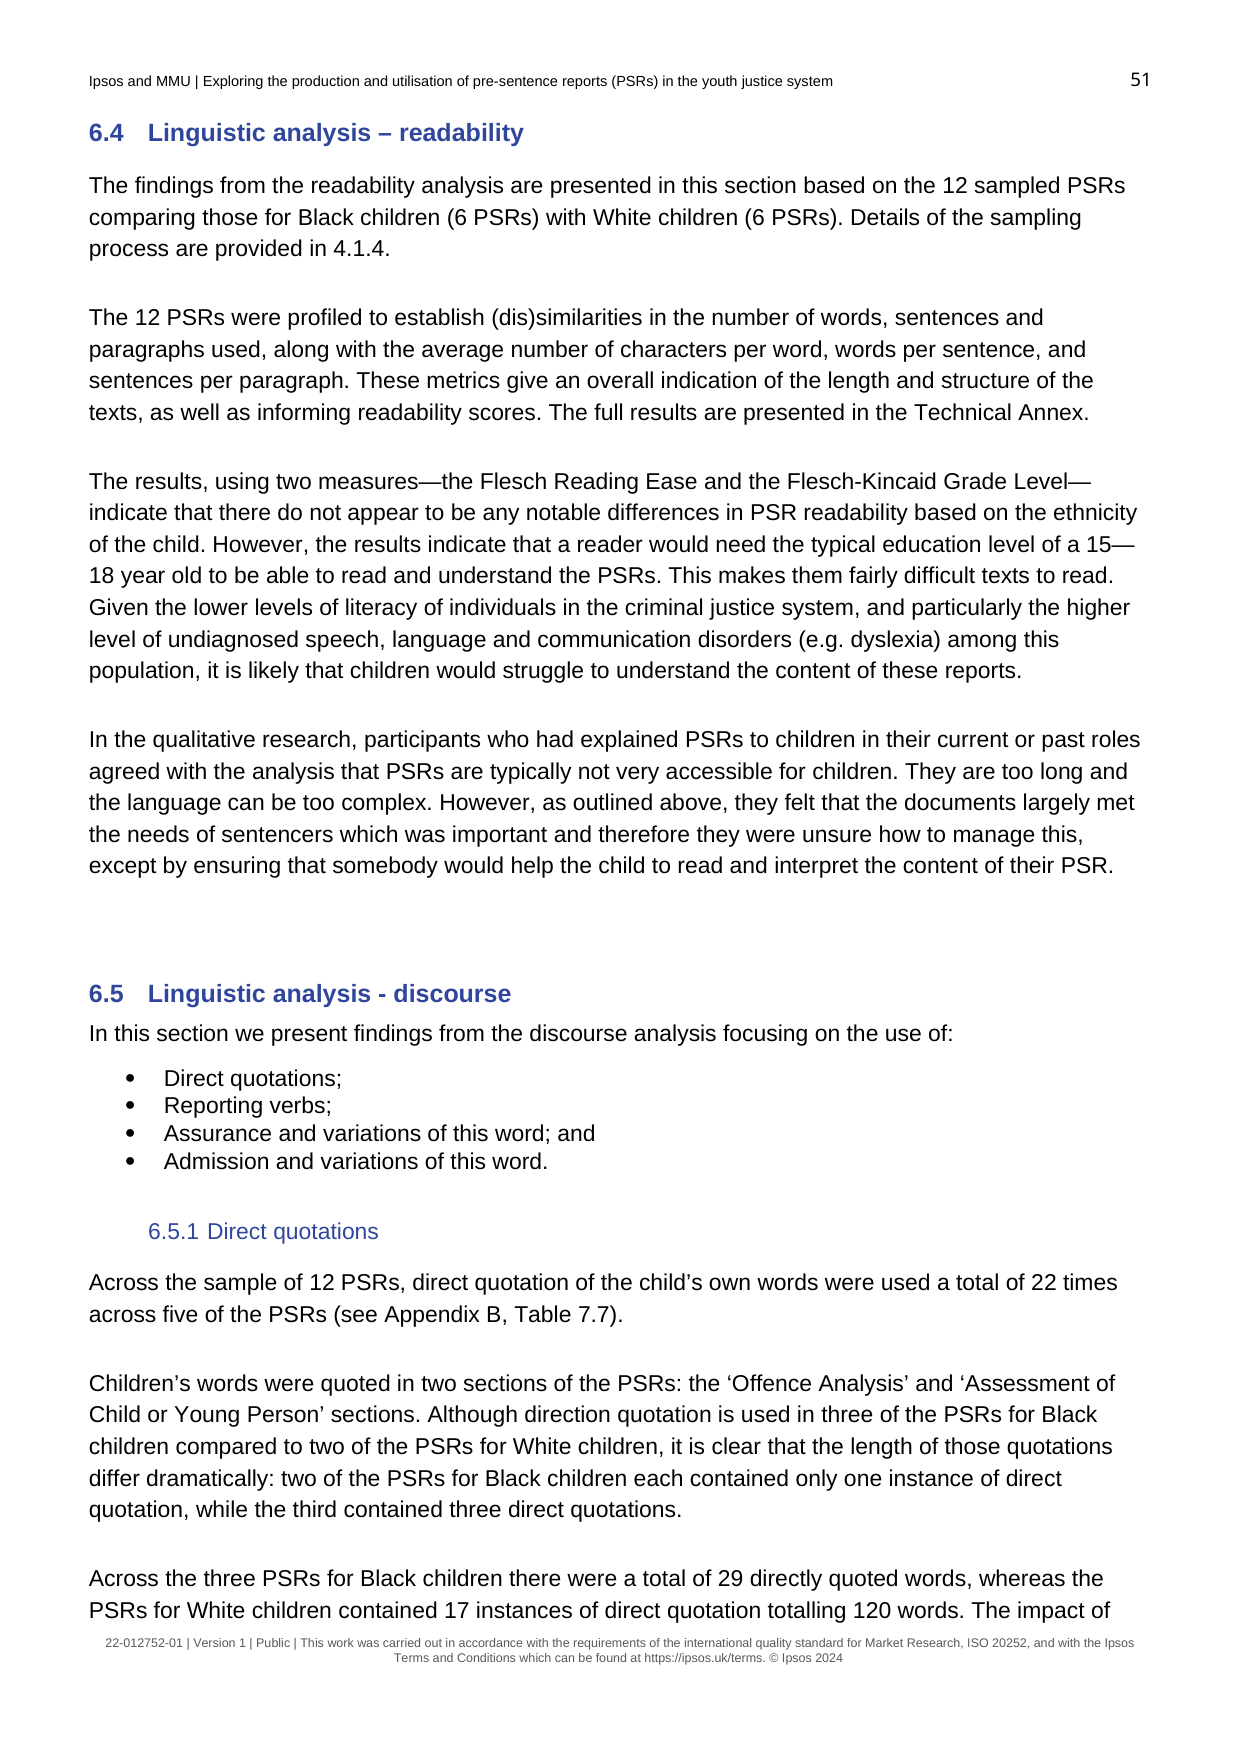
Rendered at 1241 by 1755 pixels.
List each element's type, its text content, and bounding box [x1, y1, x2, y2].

text The results, using two measures—the Flesch Reading Ease and the Flesch-Kincaid Grade Level—indicate that there do not appear to be any notable differences in PSR readability based on the ethnicity of the child. However, the results indicate that a reader would need the typical education level of a 15—18 year old to be able to read and understand the PSRs. This makes them fairly difficult texts to read. Given the lower levels of literacy of individuals in the criminal justice system, and particularly the higher level of undiagnosed speech, language and communication disorders (e.g. dyslexia) among this population, it is likely that children would struggle to understand the content of these reports. [89, 468, 1152, 683]
text The findings from the readability analysis are presented in this section based on the 12 sampled PSRs comparing those for Black children (6 PSRs) with White children (6 PSRs). Details of the sampling process are provided in 4.1.4. [89, 172, 1152, 261]
text The 12 PSRs were profiled to establish (dis)similarities in the number of words, sentences and paragraphs used, along with the average number of characters per word, words per sentence, and sentences per paragraph. These metrics give an overall indication of the length and structure of the texts, as well as informing readability scores. The full results are presented in the Technical Annex. [89, 304, 1152, 425]
text In this section we present findings from the discourse analysis focusing on the use of: [89, 1020, 1152, 1046]
list Assurance and variations of this word; and [126, 1120, 1152, 1147]
subtitle Direct quotations [148, 1218, 1152, 1244]
text Across the three PSRs for Black children there were a total of 29 directly quoted words, whereas the PSRs for White children contained 17 instances of direct quotation totalling 120 words. The impact of [89, 1565, 1152, 1623]
text Across the sample of 12 PSRs, direct quotation of the child’s own words were used a total of 22 times across five of the PSRs (see Appendix B, Table 7.7). [89, 1269, 1152, 1327]
list Direct quotations; [126, 1064, 1152, 1091]
text Children’s words were quoted in two sections of the PSRs: the ‘Offence Analysis’ and ‘Assessment of Child or Young Person’ sections. Although direction quotation is used in three of the PSRs for Black children compared to two of the PSRs for White children, it is clear that the length of those quotations differ dramatically: two of the PSRs for Black children each contained only one instance of direct quotation, while the third contained three direct quotations. [89, 1370, 1152, 1522]
text In the qualitative research, participants who had explained PSRs to children in their current or past roles agreed with the analysis that PSRs are typically not very accessible for children. They are too long and the language can be too complex. However, as outlined above, they felt that the documents largely met the needs of sentencers which was important and therefore they were unsure how to manage this, except by ensuring that somebody would help the child to read and interpret the content of their PSR. [89, 726, 1152, 879]
subtitle Linguistic analysis - discourse [89, 979, 1152, 1007]
subtitle Linguistic analysis – readability [89, 118, 1152, 147]
list Reporting verbs; [126, 1092, 1152, 1119]
list Admission and variations of this word. [126, 1148, 1152, 1174]
